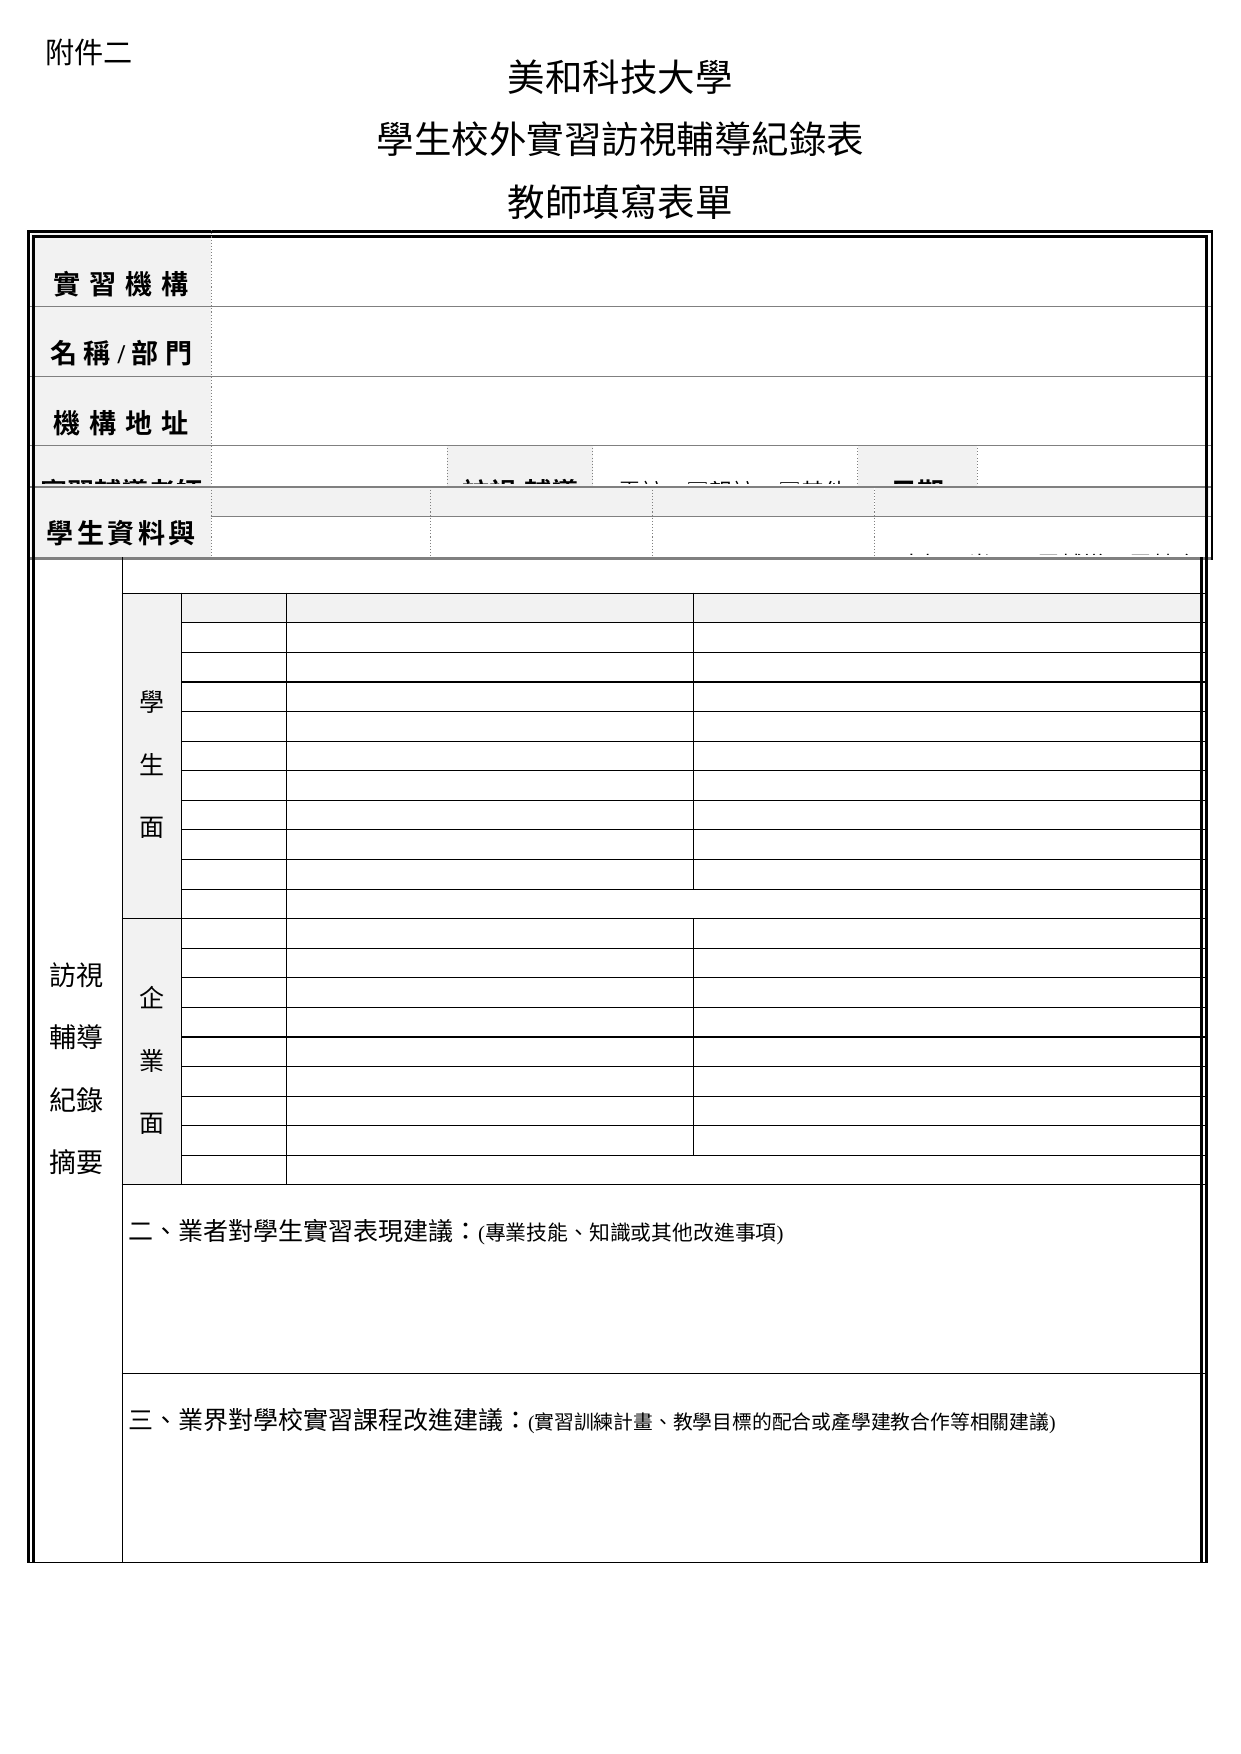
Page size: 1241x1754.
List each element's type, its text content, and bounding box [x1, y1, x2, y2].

table_cell [977, 446, 1205, 486]
table_cell 工作量合理性 [287, 653, 693, 681]
table_cell [211, 377, 1205, 445]
table_cell 學 號 [431, 488, 653, 516]
text 學生校外實習訪視輔導紀錄表 [29, 96, 1211, 158]
table_cell 6 [182, 771, 286, 800]
table_cell [211, 446, 447, 486]
table_cell 工作中與同事相處情形 [287, 1038, 693, 1066]
table_cell [211, 307, 1205, 376]
table_cell □良好□尚可□需輔導□需轉介 [875, 517, 1205, 557]
table_cell □1 □2 □3 □4 □5 [694, 801, 1200, 829]
table_cell 機構地址 [35, 377, 211, 445]
table_cell 訪視輔導紀錄摘要 [35, 560, 122, 1562]
table_cell 其他相關建議: [287, 1156, 1200, 1184]
table_cell 實習輔導老師 [35, 446, 211, 486]
table_cell 4 [182, 712, 286, 741]
table_cell □1 □2 □3 □4 □5 [694, 1008, 1200, 1036]
table_cell 工作出勤情形 [287, 742, 693, 770]
table_cell 3 [182, 978, 286, 1007]
table_cell 工作時間合理性 [287, 683, 693, 711]
table_cell 學習態度與精神 [287, 830, 693, 859]
table_header [211, 238, 1205, 306]
table_cell 日期 [858, 446, 977, 486]
table_cell 學生面 [123, 594, 181, 918]
table_cell □1 □2 □3 □4 □5 [694, 949, 1200, 977]
table_cell 實習狀況 [287, 594, 693, 622]
table_cell 工作中與主管相處情形 [287, 1008, 693, 1036]
table_cell □1 □2 □3 □4 □5 [694, 683, 1200, 711]
text 教師填寫表單 [29, 158, 1211, 221]
table_cell 學生資料與 實習現況 [35, 488, 211, 557]
table_cell 工作與同事相處情形 [287, 771, 693, 800]
table_cell 工作內容與簽約內容符合 [287, 919, 693, 948]
table_cell 7 [182, 1097, 286, 1125]
table_cell 4 [182, 1008, 286, 1036]
table_cell □1 □2 □3 □4 □5 [694, 623, 1200, 652]
table_cell 二、業者對學生實習表現建議：(專業技能、知識或其他改進事項) [123, 1185, 1200, 1373]
table_cell 8 [182, 1126, 286, 1155]
table_cell 5 [182, 742, 286, 770]
table_cell 2 [182, 653, 286, 681]
table_cell 三、業界對學校實習課程改進建議：(實習訓練計畫、教學目標的配合或產學建教合作等相關建議) [123, 1374, 1200, 1562]
table_cell [211, 517, 431, 557]
table_cell 9 [182, 860, 286, 888]
table_cell □1 □2 □3 □4 □5 [694, 653, 1200, 681]
table_cell □1 □2 □3 □4 □5 [694, 860, 1200, 888]
text 附件二 [45, 40, 153, 69]
table_cell 評分指標 [694, 594, 1200, 622]
table_cell 姓 名 [653, 488, 874, 516]
table_cell 1 [182, 919, 286, 948]
table_cell [653, 517, 874, 557]
table_cell 8 [182, 830, 286, 859]
table_cell 3 [182, 683, 286, 711]
table_cell 是否安排職前與在職訓練 [287, 1067, 693, 1096]
table_cell 10 [182, 890, 286, 918]
text 美和科技大學 [29, 32, 1211, 96]
table_cell 工作量是否合理 [287, 978, 693, 1007]
table_cell □1 □2 □3 □4 □5 [694, 771, 1200, 800]
table_cell 對實習單位滿意度 [287, 860, 693, 888]
table_cell □1 □2 □3 □4 □5 [694, 1097, 1200, 1125]
table_cell 5 [182, 1038, 286, 1066]
table_cell 名稱/部門 [35, 307, 211, 376]
table_cell 對學生滿意度 [287, 1126, 693, 1155]
table_cell 一、學生實習情形與工作表現說明 (訪視老師填寫 ) : [123, 560, 1200, 593]
table_cell 項次 [182, 594, 286, 622]
table_cell 7 [182, 801, 286, 829]
table_cell □1 □2 □3 □4 □5 [694, 1126, 1200, 1155]
table_cell □1 □2 □3 □4 □5 [694, 742, 1200, 770]
table_cell □1 □2 □3 □4 □5 [694, 978, 1200, 1007]
table_cell 2 [182, 949, 286, 977]
table_cell □1 □2 □3 □4 □5 [694, 712, 1200, 741]
table_cell 訪視/輔導 [447, 446, 593, 486]
table_cell 班 別 [211, 488, 431, 516]
table_header 實習機構 [35, 238, 211, 306]
table_cell 教學態度與精神 [287, 1097, 693, 1125]
table_cell □電訪 □親訪 □其他 [593, 446, 858, 486]
table_cell 工作與主管相處情形 [287, 801, 693, 829]
table_cell 實習情況 [875, 488, 1205, 516]
table_cell 企業面 [123, 919, 181, 1184]
table_cell 1 [182, 623, 286, 652]
table_cell [431, 517, 653, 557]
table_cell □1 □2 □3 □4 □5 [694, 1038, 1200, 1066]
table_cell □1 □2 □3 □4 □5 [694, 830, 1200, 859]
table_cell 其他相關建議: [287, 890, 1200, 918]
table_cell □1 □2 □3 □4 □5 [694, 919, 1200, 948]
table_cell 工作態度與積極度 [287, 623, 693, 652]
table_cell 9 [182, 1156, 286, 1184]
table_cell 6 [182, 1067, 286, 1096]
table_cell □1 □2 □3 □4 □5 [694, 1067, 1200, 1096]
table_cell 工作內容熟悉程度 [287, 712, 693, 741]
table_cell 無工作不當分配之情形 [287, 949, 693, 977]
